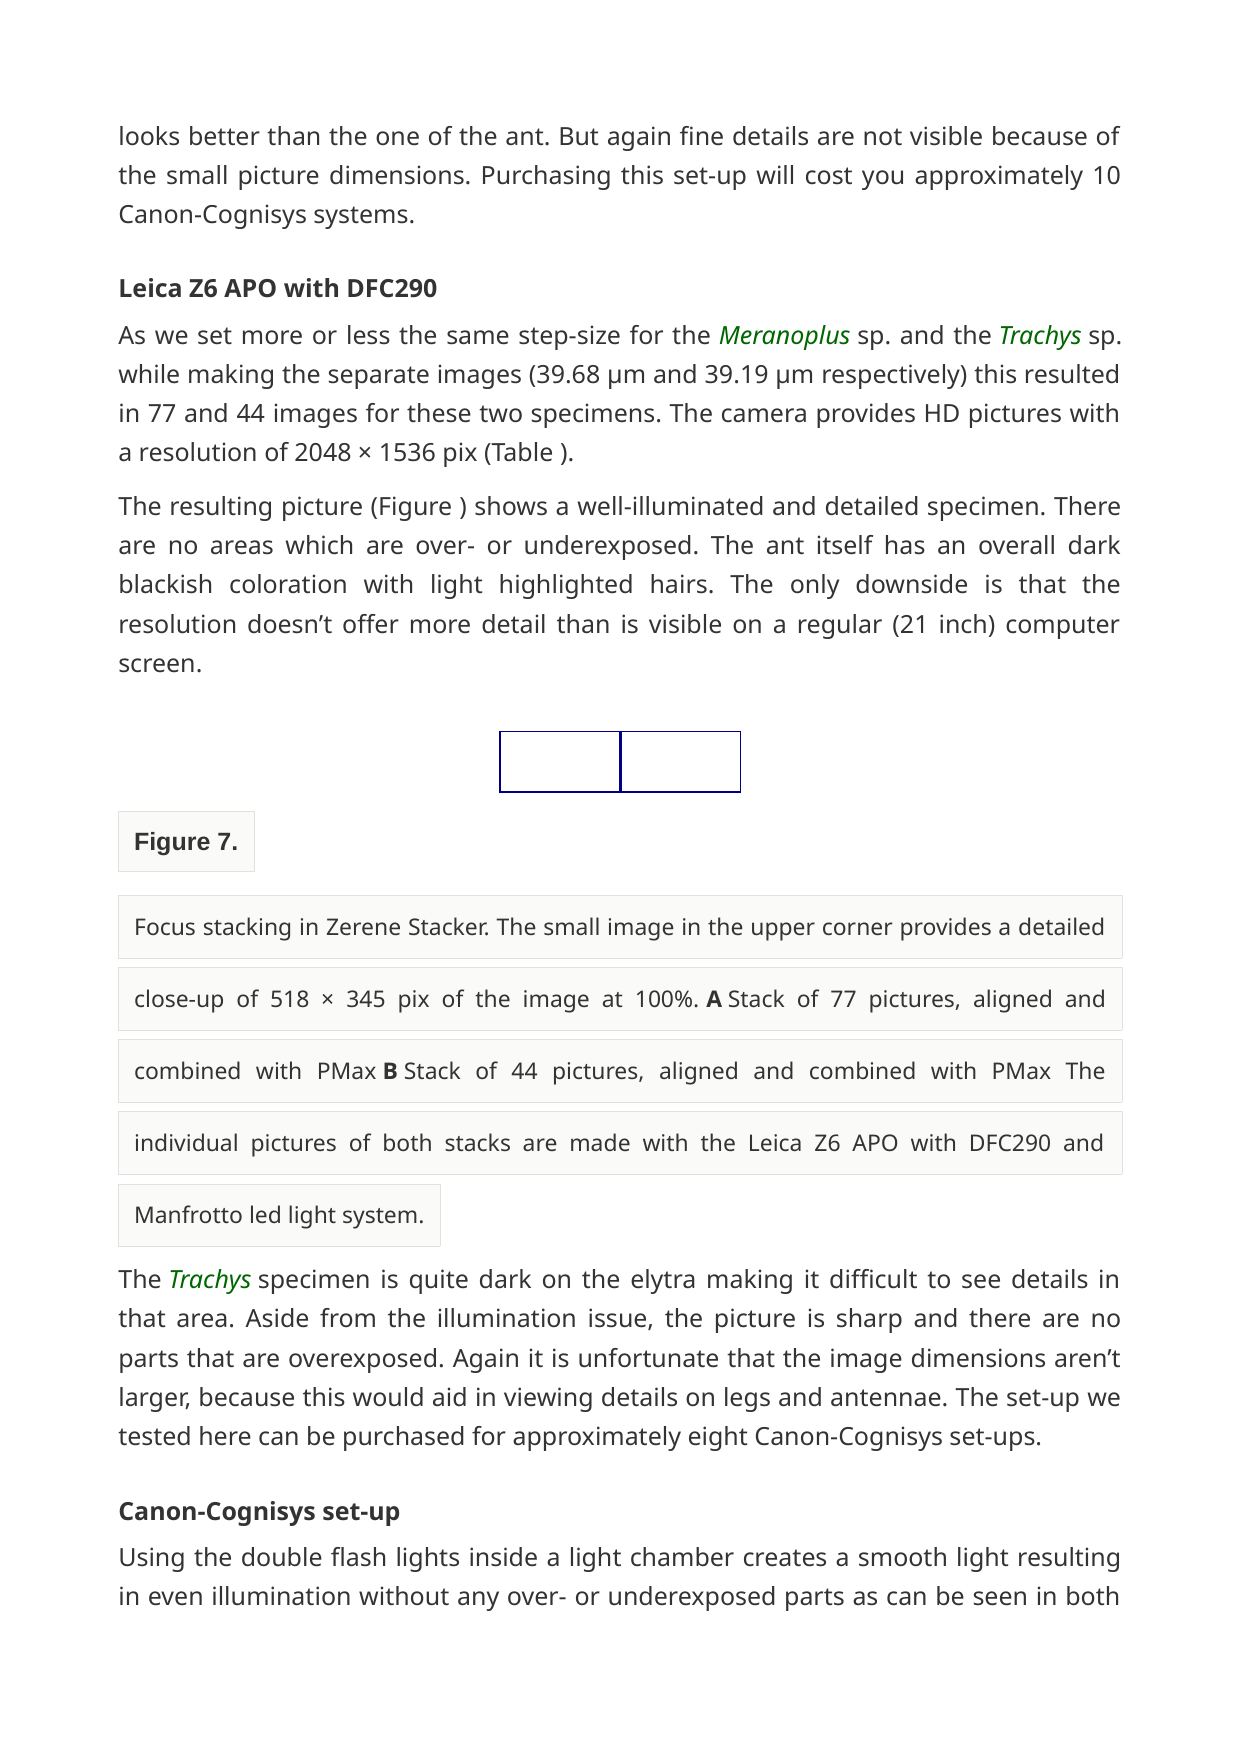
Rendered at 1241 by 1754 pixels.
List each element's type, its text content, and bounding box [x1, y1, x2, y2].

text close-up of 518 × 345 pix of the image at 100%. A Stack of 77 pictures, aligned and [119, 968, 1122, 1030]
text [255, 811, 1122, 872]
text Manfrotto led light system. [118, 1175, 1122, 1246]
text [118, 1031, 1122, 1039]
text [118, 959, 1122, 967]
text [118, 1103, 1122, 1111]
text The resulting picture (Figure ) shows a well-illuminated and detailed specimen. There are no areas which are over- or underexposed. The ant itself has an overall dark blackish coloration with light highlighted hairs. The only downside is that the resolution doesn’t offer more detail than is visible on a regular (21 inch) computer screen. [118, 489, 1122, 679]
text Figure 7. [119, 812, 254, 871]
text The Trachys specimen is quite dark on the elytra making it difficult to see details in that area. Aside from the illumination issue, the picture is sharp and there are no parts that are overexposed. Again it is unfortunate that the image dimensions aren’t larger, because this would aid in viewing details on legs and antennae. The set-up we tested here can be purchased for approximately eight Canon-Cognisys set-ups. [118, 1262, 1122, 1453]
text Using the double flash lights inside a light chamber creates a smooth light resulting in even illumination without any over- or underexposed parts as can be seen in both [118, 1540, 1122, 1613]
text combined with PMax B Stack of 44 pictures, aligned and combined with PMax The [119, 1040, 1122, 1102]
subtitle Canon-Cognisys set-up [118, 1493, 1122, 1527]
text As we set more or less the same step-size for the Meranoplus sp. and the Trachys sp. while making the separate images (39.68 µm and 39.19 µm respectively) this resulted in 77 and 44 images for these two specimens. The camera provides HD pictures with a resolution of 2048 × 1536 pix (Table ). [118, 318, 1122, 469]
text individual pictures of both stacks are made with the Leica Z6 APO with DFC290 and [119, 1112, 1122, 1174]
text Focus stacking in Zerene Stacker. The small image in the upper corner provides a detailed [119, 896, 1122, 958]
text looks better than the one of the ant. But again fine details are not visible because of the small picture dimensions. Purchasing this set-up will cost you approximately 10 Canon-Cognisys systems. [118, 118, 1122, 231]
subtitle Leica Z6 APO with DFC290 [118, 271, 1122, 305]
